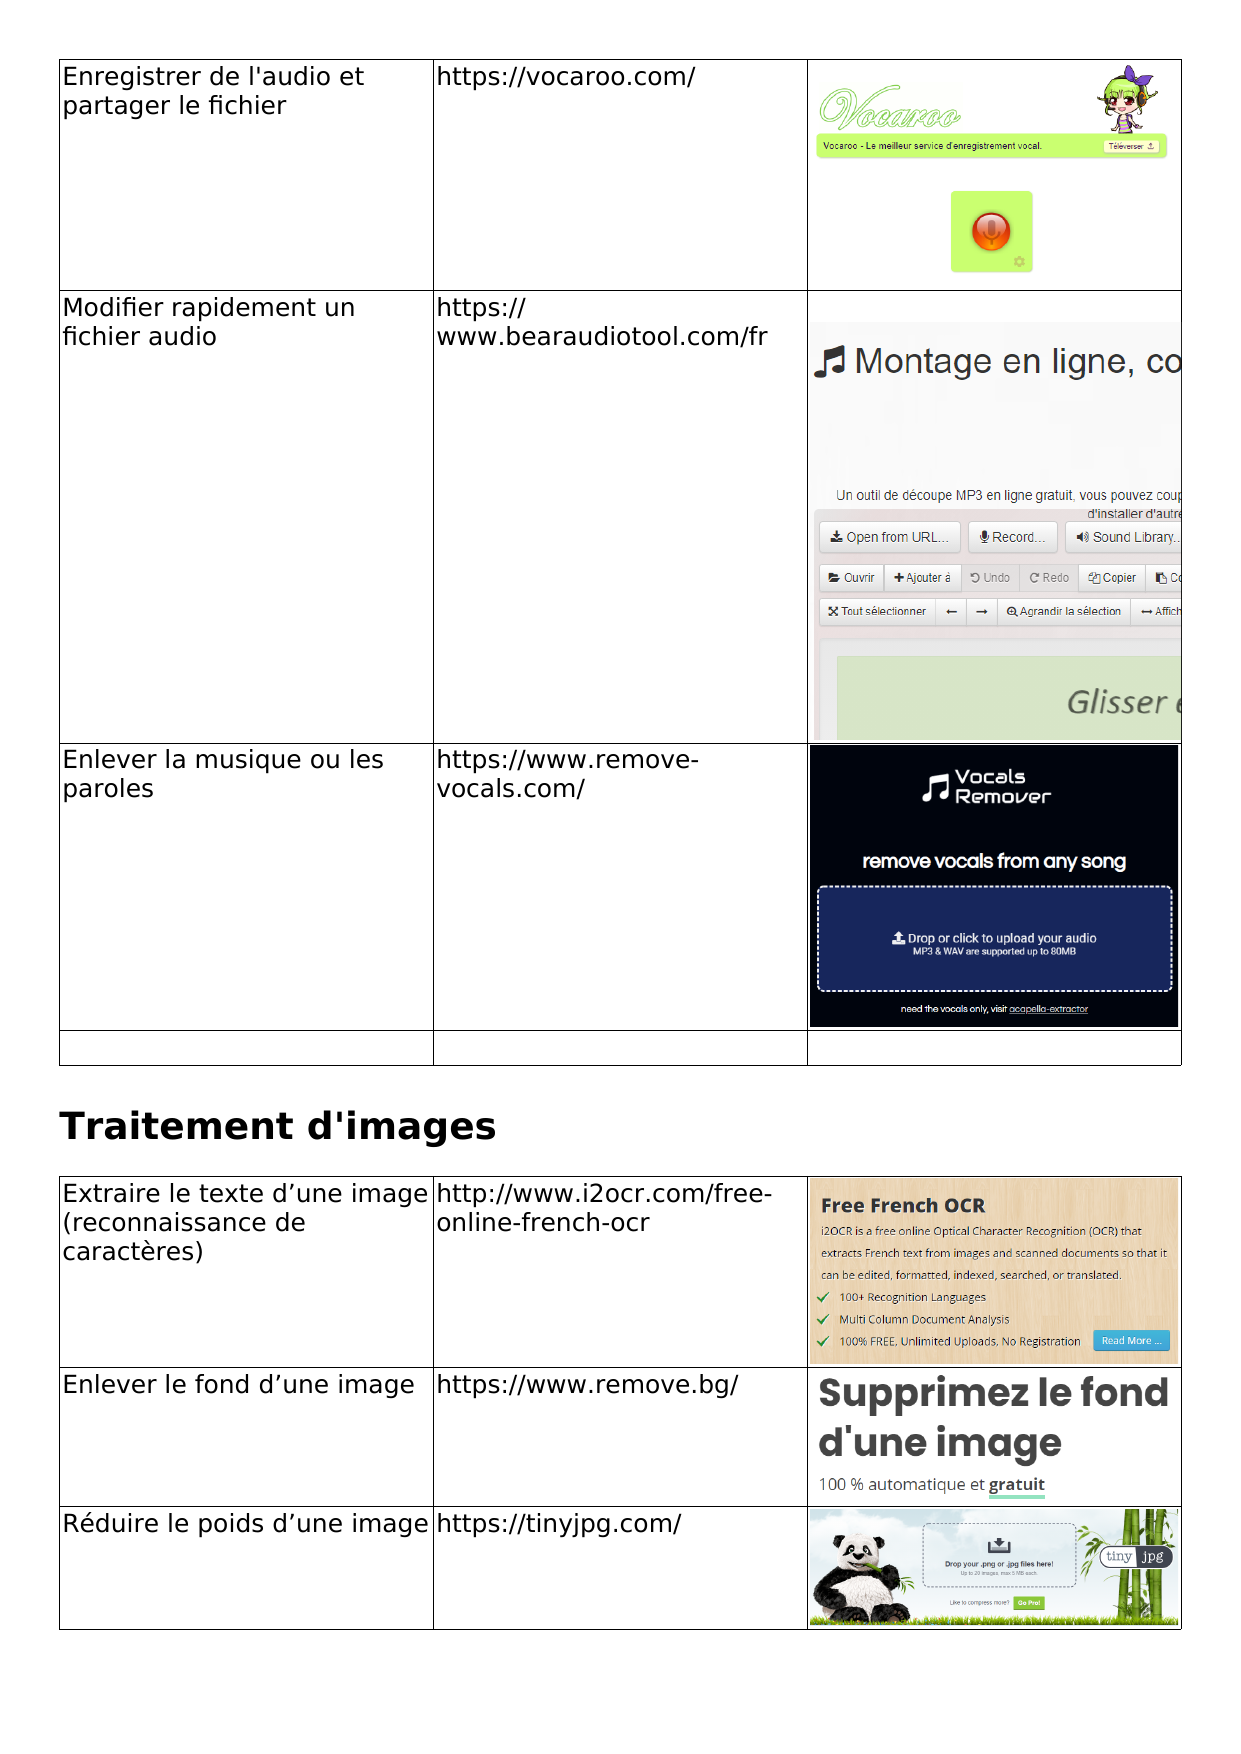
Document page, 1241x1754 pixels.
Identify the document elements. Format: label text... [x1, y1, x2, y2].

table_cell https://tinyjpg.com/ [434, 1507, 807, 1629]
table_cell Enlever le fond d’une image [60, 1368, 433, 1506]
subtitle Traitement d'images [59, 1105, 1181, 1148]
table_cell [808, 1507, 1181, 1629]
table_cell https://www.remove.bg/ [434, 1368, 807, 1506]
table_cell Enregistrer de l'audio et partager le fichier [60, 60, 433, 290]
table_cell https://vocaroo.com/ [434, 60, 807, 290]
table_header http://www.i2ocr.com/free-online-french-ocr [434, 1177, 807, 1367]
picture [810, 1509, 1179, 1626]
picture [810, 1178, 1179, 1364]
picture [810, 322, 1182, 740]
table_cell [434, 1031, 807, 1065]
table_cell https://www.bearaudiotool.com/fr [434, 291, 807, 742]
table_cell [808, 744, 1181, 1030]
table_cell Enlever la musique ou les paroles [60, 744, 433, 1030]
table_cell Réduire le poids d’une image [60, 1507, 433, 1629]
picture [810, 745, 1179, 1027]
table_cell [808, 291, 1181, 742]
table_cell [808, 1031, 1181, 1065]
picture [810, 1370, 1179, 1504]
table_cell Modifier rapidement un fichier audio [60, 291, 433, 742]
table_cell https://www.remove-vocals.com/ [434, 744, 807, 1030]
picture [810, 62, 1179, 288]
table_header [808, 1177, 1181, 1367]
table_cell [60, 1031, 433, 1065]
table_header Extraire le texte d’une image (reconnaissance de caractères) [60, 1177, 433, 1367]
